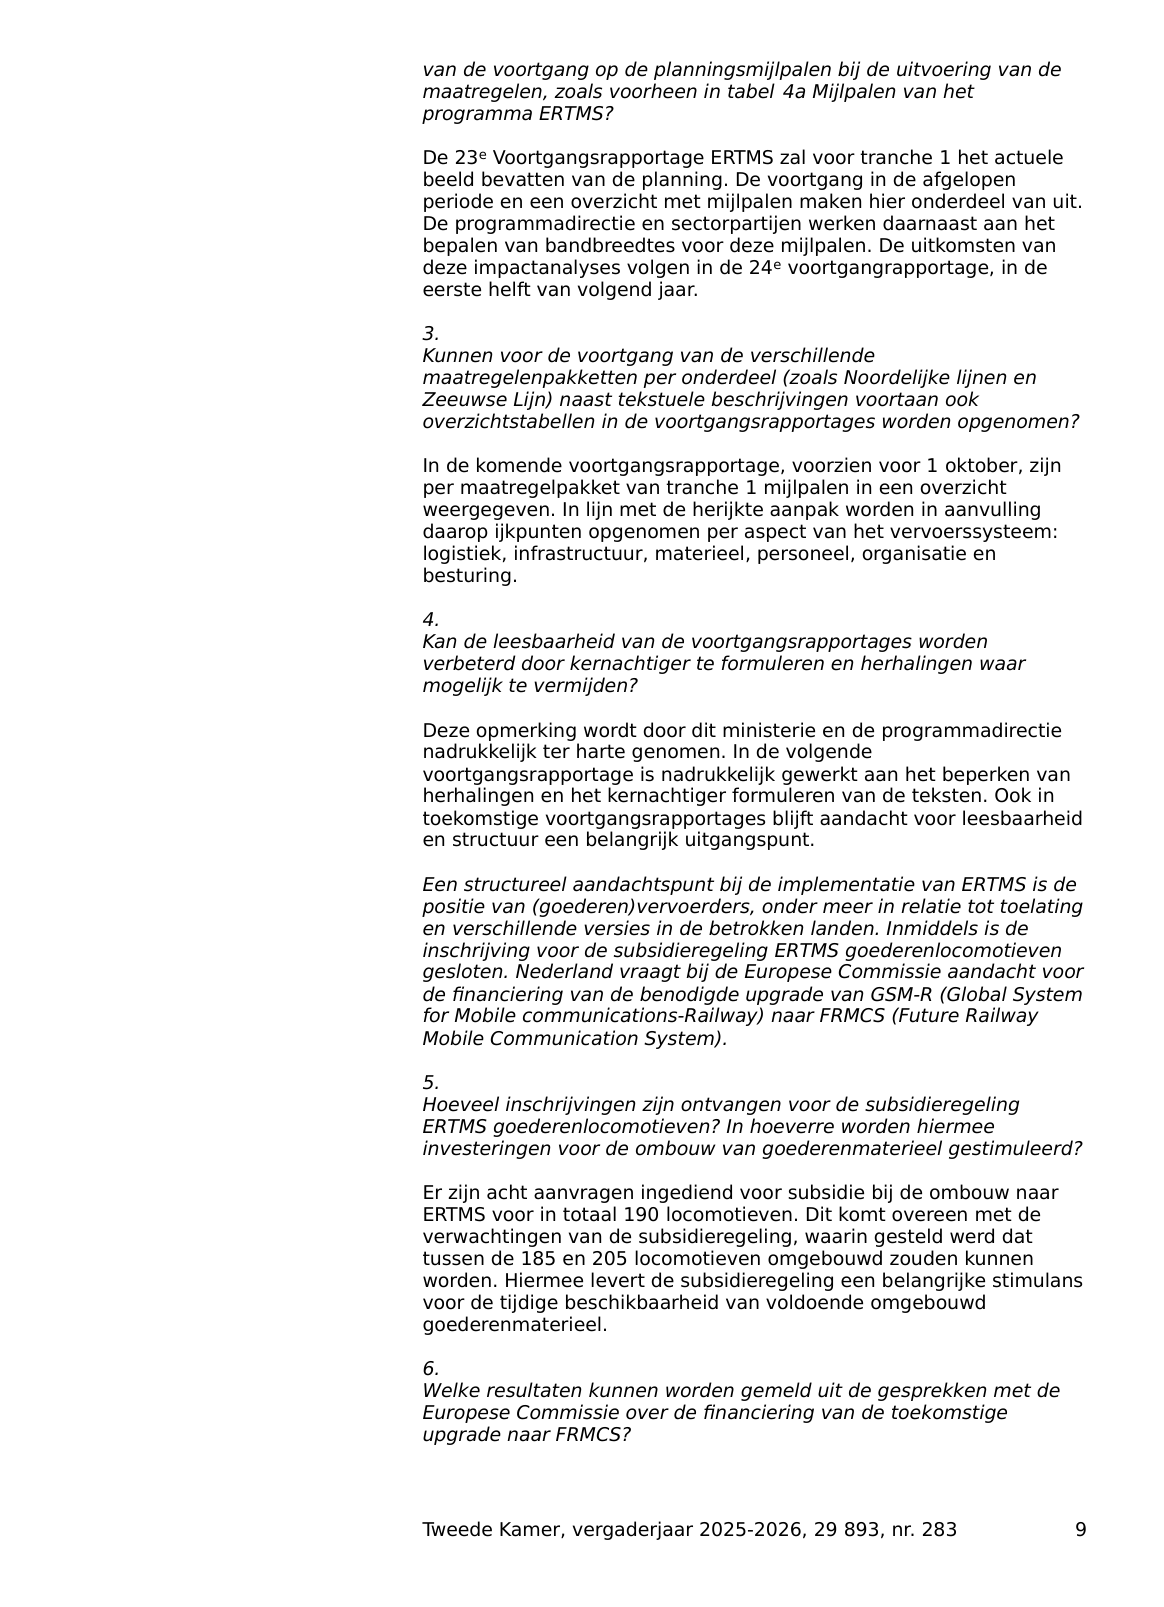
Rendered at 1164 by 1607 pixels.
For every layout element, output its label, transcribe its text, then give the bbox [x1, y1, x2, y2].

text Een structureel aandachtspunt bij de implementatie van ERTMS is de positie van (goederen)vervoerders, onder meer in relatie tot toelating en verschillende versies in de betrokken landen. Inmiddels is de inschrijving voor de subsidieregeling ERTMS goederenlocomotieven gesloten. Nederland vraagt bij de Europese Commissie aandacht voor de financiering van de benodigde upgrade van GSM-R (Global System for Mobile communications-Railway) naar FRMCS (Future Railway Mobile Communication System). [422, 873, 1087, 1049]
text 5. [422, 1072, 1087, 1093]
text Er zijn acht aanvragen ingediend voor subsidie bij de ombouw naar ERTMS voor in totaal 190 locomotieven. Dit komt overeen met de verwachtingen van de subsidieregeling, waarin gesteld werd dat tussen de 185 en 205 locomotieven omgebouwd zouden kunnen worden. Hiermee levert de subsidieregeling een belangrijke stimulans voor de tijdige beschikbaarheid van voldoende omgebouwd goederenmaterieel. [422, 1182, 1087, 1336]
text De 23e Voortgangsrapportage ERTMS zal voor tranche 1 het actuele beeld bevatten van de planning. De voortgang in de afgelopen periode en een overzicht met mijlpalen maken hier onderdeel van uit. De programmadirectie en sectorpartijen werken daarnaast aan het bepalen van bandbreedtes voor deze mijlpalen. De uitkomsten van deze impactanalyses volgen in de 24e voortgangrapportage, in de eerste helft van volgend jaar. [422, 147, 1087, 301]
text In de komende voortgangsrapportage, voorzien voor 1 oktober, zijn per maatregelpakket van tranche 1 mijlpalen in een overzicht weergegeven. In lijn met de herijkte aanpak worden in aanvulling daarop ijkpunten opgenomen per aspect van het vervoerssysteem: logistiek, infrastructuur, materieel, personeel, organisatie en besturing. [422, 455, 1087, 587]
text Kunnen voor de voortgang van de verschillende maatregelenpakketten per onderdeel (zoals Noordelijke lijnen en Zeeuwse Lijn) naast tekstuele beschrijvingen voortaan ook overzichtstabellen in de voortgangsrapportages worden opgenomen? [422, 345, 1087, 433]
text 4. [422, 609, 1087, 631]
text Welke resultaten kunnen worden gemeld uit de gesprekken met de Europese Commissie over de financiering van de toekomstige upgrade naar FRMCS? [422, 1380, 1087, 1446]
text Kan de leesbaarheid van de voortgangsrapportages worden verbeterd door kernachtiger te formuleren en herhalingen waar mogelijk te vermijden? [422, 631, 1087, 697]
text van de voortgang op de planningsmijlpalen bij de uitvoering van de maatregelen, zoals voorheen in tabel 4a Mijlpalen van het programma ERTMS? [422, 59, 1087, 125]
text 6. [422, 1358, 1087, 1380]
text 3. [422, 323, 1087, 345]
text Deze opmerking wordt door dit ministerie en de programmadirectie nadrukkelijk ter harte genomen. In de volgende voortgangsrapportage is nadrukkelijk gewerkt aan het beperken van herhalingen en het kernachtiger formuleren van de teksten. Ook in toekomstige voortgangsrapportages blijft aandacht voor leesbaarheid en structuur een belangrijk uitgangspunt. [422, 719, 1087, 851]
text Hoeveel inschrijvingen zijn ontvangen voor de subsidieregeling ERTMS goederenlocomotieven? In hoeverre worden hiermee investeringen voor de ombouw van goederenmaterieel gestimuleerd? [422, 1093, 1087, 1159]
